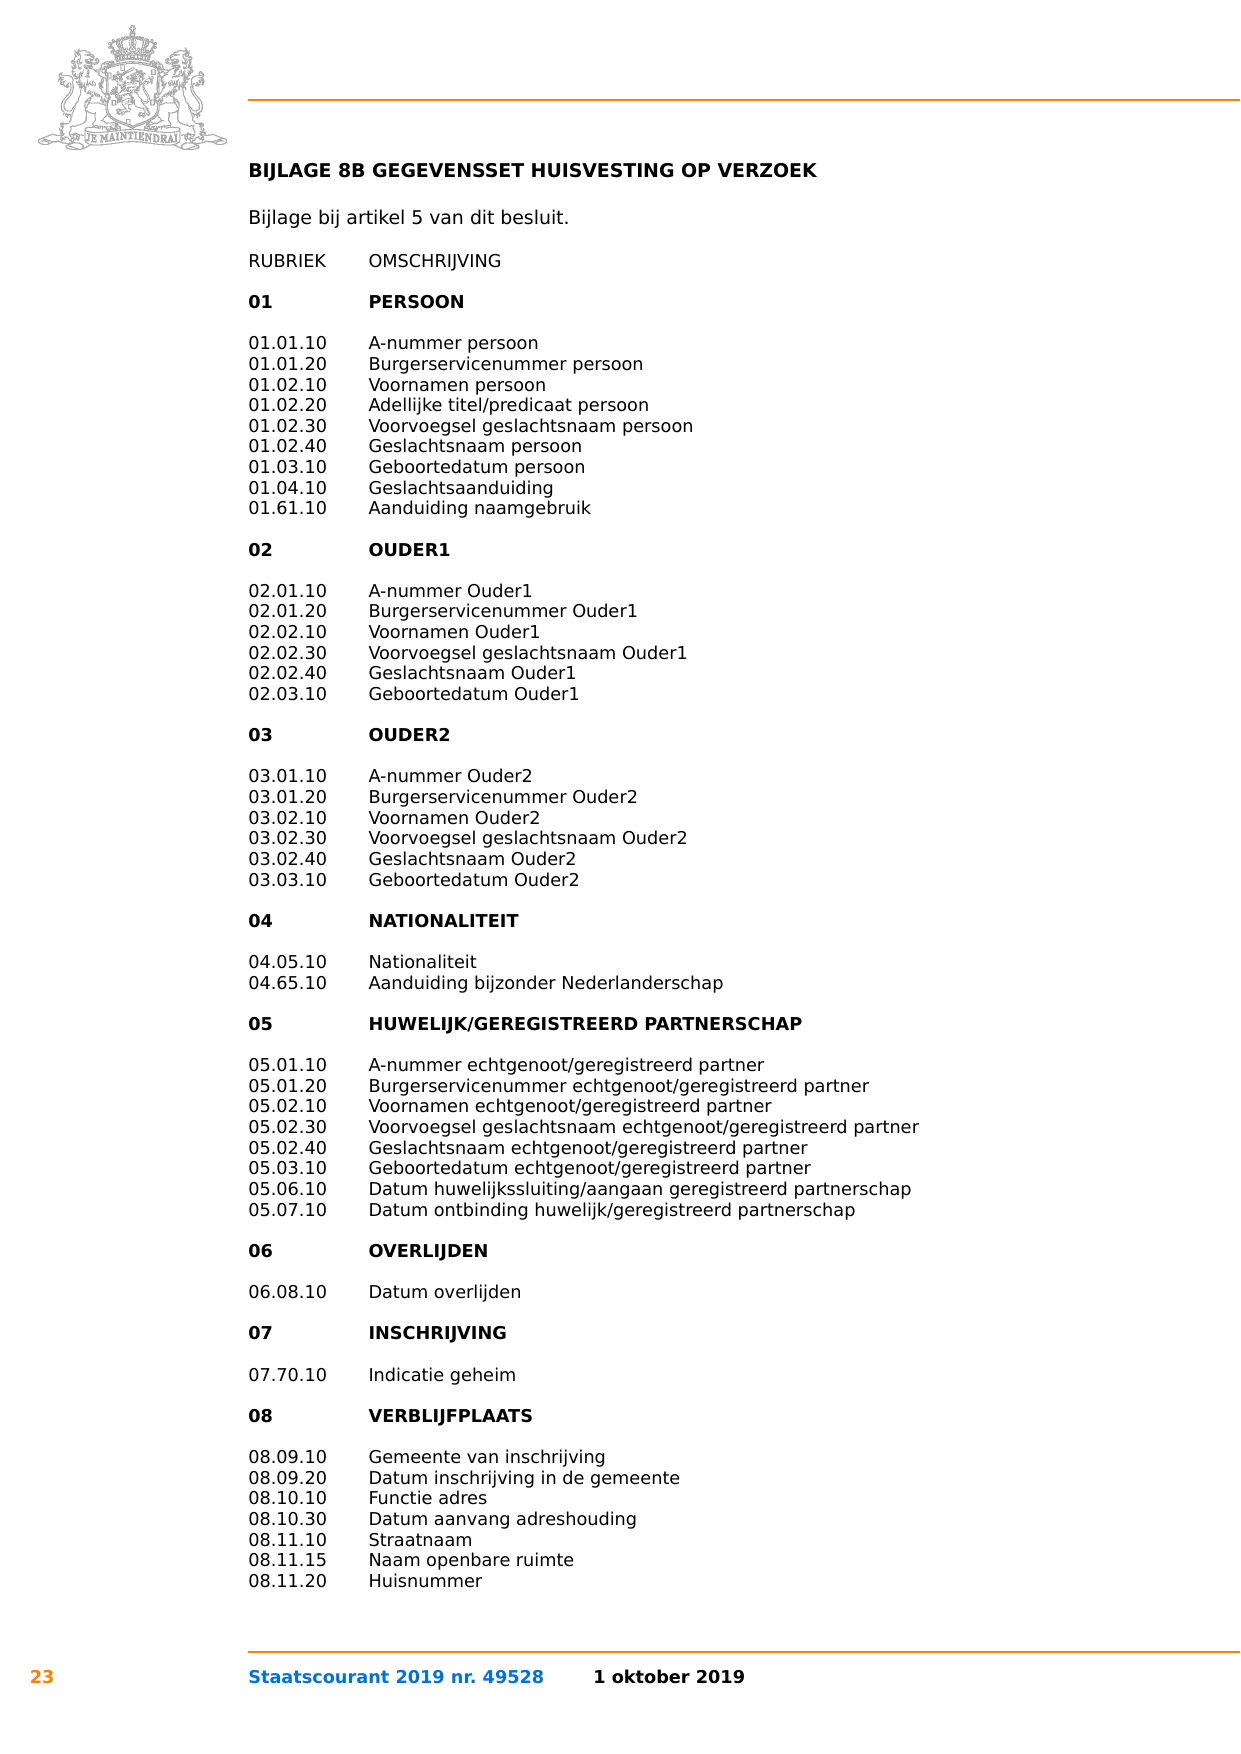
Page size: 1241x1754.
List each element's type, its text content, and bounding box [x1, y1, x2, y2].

table_cell Voorvoegsel geslachtsnaam echtgenoot/geregistreerd partner [363, 1117, 1163, 1138]
table_cell 06 [248, 1241, 362, 1261]
table_header OMSCHRIJVING [363, 251, 1163, 271]
table_cell NATIONALITEIT [363, 911, 1163, 931]
table_cell 02.01.10 [248, 581, 362, 601]
table_cell 03.02.30 [248, 828, 362, 849]
table_cell 08.10.10 [248, 1488, 362, 1509]
table_cell [363, 705, 1163, 725]
table_cell [248, 890, 362, 911]
table_cell [363, 746, 1163, 766]
table_cell 01.61.10 [248, 498, 362, 519]
table_cell 04.65.10 [248, 973, 362, 993]
table_cell 08.10.30 [248, 1509, 362, 1529]
table_cell Geboortedatum Ouder2 [363, 870, 1163, 890]
table_cell Burgerservicenummer echtgenoot/geregistreerd partner [363, 1076, 1163, 1096]
table_cell 08.09.10 [248, 1447, 362, 1468]
table_cell [248, 560, 362, 581]
table_cell [248, 313, 362, 333]
table_cell 03.02.10 [248, 808, 362, 828]
table_cell 05.06.10 [248, 1179, 362, 1199]
table_cell OUDER2 [363, 725, 1163, 746]
table_cell [363, 890, 1163, 911]
table_cell 05 [248, 1014, 362, 1034]
table_cell 05.02.30 [248, 1117, 362, 1138]
table_cell [363, 560, 1163, 581]
table_cell [363, 993, 1163, 1014]
table_cell 08.11.20 [248, 1571, 362, 1591]
table_cell 06.08.10 [248, 1282, 362, 1303]
table_cell 08.11.15 [248, 1550, 362, 1571]
table_cell 01.01.10 [248, 333, 362, 354]
table_cell 01.01.20 [248, 354, 362, 374]
table_cell [248, 1385, 362, 1406]
table_cell 08.11.10 [248, 1530, 362, 1550]
table_cell 03 [248, 725, 362, 746]
table_cell 01.02.30 [248, 416, 362, 436]
table_cell [363, 271, 1163, 292]
table_cell Voorvoegsel geslachtsnaam persoon [363, 416, 1163, 436]
table_cell Gemeente van inschrijving [363, 1447, 1163, 1468]
table_cell 03.02.40 [248, 849, 362, 869]
table_cell Voornamen Ouder1 [363, 622, 1163, 643]
table_cell Adellijke titel/predicaat persoon [363, 395, 1163, 416]
table_cell Huisnummer [363, 1571, 1163, 1591]
table_cell Geslachtsnaam persoon [363, 436, 1163, 457]
table_cell 08.09.20 [248, 1468, 362, 1488]
table_cell 05.07.10 [248, 1200, 362, 1220]
table_cell [363, 519, 1163, 539]
table_cell Datum overlijden [363, 1282, 1163, 1303]
table_cell 05.01.20 [248, 1076, 362, 1096]
table_cell A-nummer echtgenoot/geregistreerd partner [363, 1055, 1163, 1076]
table_cell [363, 1385, 1163, 1406]
table_cell Burgerservicenummer persoon [363, 354, 1163, 374]
table_cell Voorvoegsel geslachtsnaam Ouder2 [363, 828, 1163, 849]
table_cell Geboortedatum Ouder1 [363, 684, 1163, 704]
table_cell Geboortedatum echtgenoot/geregistreerd partner [363, 1158, 1163, 1179]
table_cell 02.01.20 [248, 601, 362, 622]
table_cell [363, 313, 1163, 333]
table_cell OUDER1 [363, 540, 1163, 560]
table_cell [363, 931, 1163, 952]
table_cell A-nummer persoon [363, 333, 1163, 354]
table_cell Geslachtsnaam echtgenoot/geregistreerd partner [363, 1138, 1163, 1158]
table_cell Datum huwelijkssluiting/aangaan geregistreerd partnerschap [363, 1179, 1163, 1199]
subtitle BIJLAGE 8B GEGEVENSSET HUISVESTING OP VERZOEK [248, 160, 1163, 182]
table_cell Straatnaam [363, 1530, 1163, 1550]
table_cell Aanduiding bijzonder Nederlanderschap [363, 973, 1163, 993]
table_cell Naam openbare ruimte [363, 1550, 1163, 1571]
table_cell PERSOON [363, 292, 1163, 313]
table_cell 03.03.10 [248, 870, 362, 890]
table_cell [248, 1261, 362, 1282]
table_cell [248, 1035, 362, 1055]
table_cell [248, 746, 362, 766]
table_cell [248, 993, 362, 1014]
table_cell 01.02.40 [248, 436, 362, 457]
table_cell 01.02.20 [248, 395, 362, 416]
table_cell 05.03.10 [248, 1158, 362, 1179]
table_cell [248, 519, 362, 539]
table_cell 02.03.10 [248, 684, 362, 704]
table_cell Nationaliteit [363, 952, 1163, 973]
table_cell Indicatie geheim [363, 1365, 1163, 1385]
table_cell Geboortedatum persoon [363, 457, 1163, 478]
table_cell Datum inschrijving in de gemeente [363, 1468, 1163, 1488]
table_cell [363, 1261, 1163, 1282]
table_cell 04 [248, 911, 362, 931]
table_cell 01.03.10 [248, 457, 362, 478]
table_cell Geslachtsaanduiding [363, 478, 1163, 498]
table_cell Voornamen persoon [363, 375, 1163, 395]
table_cell [248, 1220, 362, 1241]
table_cell 05.02.10 [248, 1096, 362, 1117]
table_cell [248, 705, 362, 725]
table_cell Burgerservicenummer Ouder1 [363, 601, 1163, 622]
table_cell Voorvoegsel geslachtsnaam Ouder1 [363, 643, 1163, 663]
table_cell Voornamen Ouder2 [363, 808, 1163, 828]
text Bijlage bij artikel 5 van dit besluit. [248, 207, 1163, 229]
table_cell [363, 1303, 1163, 1323]
table_cell [363, 1035, 1163, 1055]
table_cell 03.01.10 [248, 766, 362, 787]
table_cell [248, 271, 362, 292]
table_cell Aanduiding naamgebruik [363, 498, 1163, 519]
table_cell Datum aanvang adreshouding [363, 1509, 1163, 1529]
table_cell [248, 931, 362, 952]
table_cell 01 [248, 292, 362, 313]
table_cell 02 [248, 540, 362, 560]
table_cell [248, 1426, 362, 1447]
table_cell 02.02.10 [248, 622, 362, 643]
table_cell [363, 1344, 1163, 1364]
table_cell [248, 1303, 362, 1323]
table_cell [248, 1344, 362, 1364]
table_cell 02.02.40 [248, 663, 362, 684]
table_cell Burgerservicenummer Ouder2 [363, 787, 1163, 808]
table_cell [363, 1426, 1163, 1447]
table_cell A-nummer Ouder2 [363, 766, 1163, 787]
picture [38, 25, 227, 150]
table_cell INSCHRIJVING [363, 1323, 1163, 1344]
table_cell 08 [248, 1406, 362, 1426]
table_cell 04.05.10 [248, 952, 362, 973]
table_cell 07.70.10 [248, 1365, 362, 1385]
table_cell Voornamen echtgenoot/geregistreerd partner [363, 1096, 1163, 1117]
table_cell 01.04.10 [248, 478, 362, 498]
table_cell A-nummer Ouder1 [363, 581, 1163, 601]
table_cell VERBLIJFPLAATS [363, 1406, 1163, 1426]
table_cell [363, 1220, 1163, 1241]
table_cell Datum ontbinding huwelijk/geregistreerd partnerschap [363, 1200, 1163, 1220]
table_cell HUWELIJK/GEREGISTREERD PARTNERSCHAP [363, 1014, 1163, 1034]
table_cell 01.02.10 [248, 375, 362, 395]
table_cell Functie adres [363, 1488, 1163, 1509]
table_cell 03.01.20 [248, 787, 362, 808]
table_cell 07 [248, 1323, 362, 1344]
table_cell OVERLIJDEN [363, 1241, 1163, 1261]
table_cell 02.02.30 [248, 643, 362, 663]
table_cell 05.01.10 [248, 1055, 362, 1076]
table_cell 05.02.40 [248, 1138, 362, 1158]
table_cell Geslachtsnaam Ouder2 [363, 849, 1163, 869]
table_cell Geslachtsnaam Ouder1 [363, 663, 1163, 684]
table_header RUBRIEK [248, 251, 362, 271]
